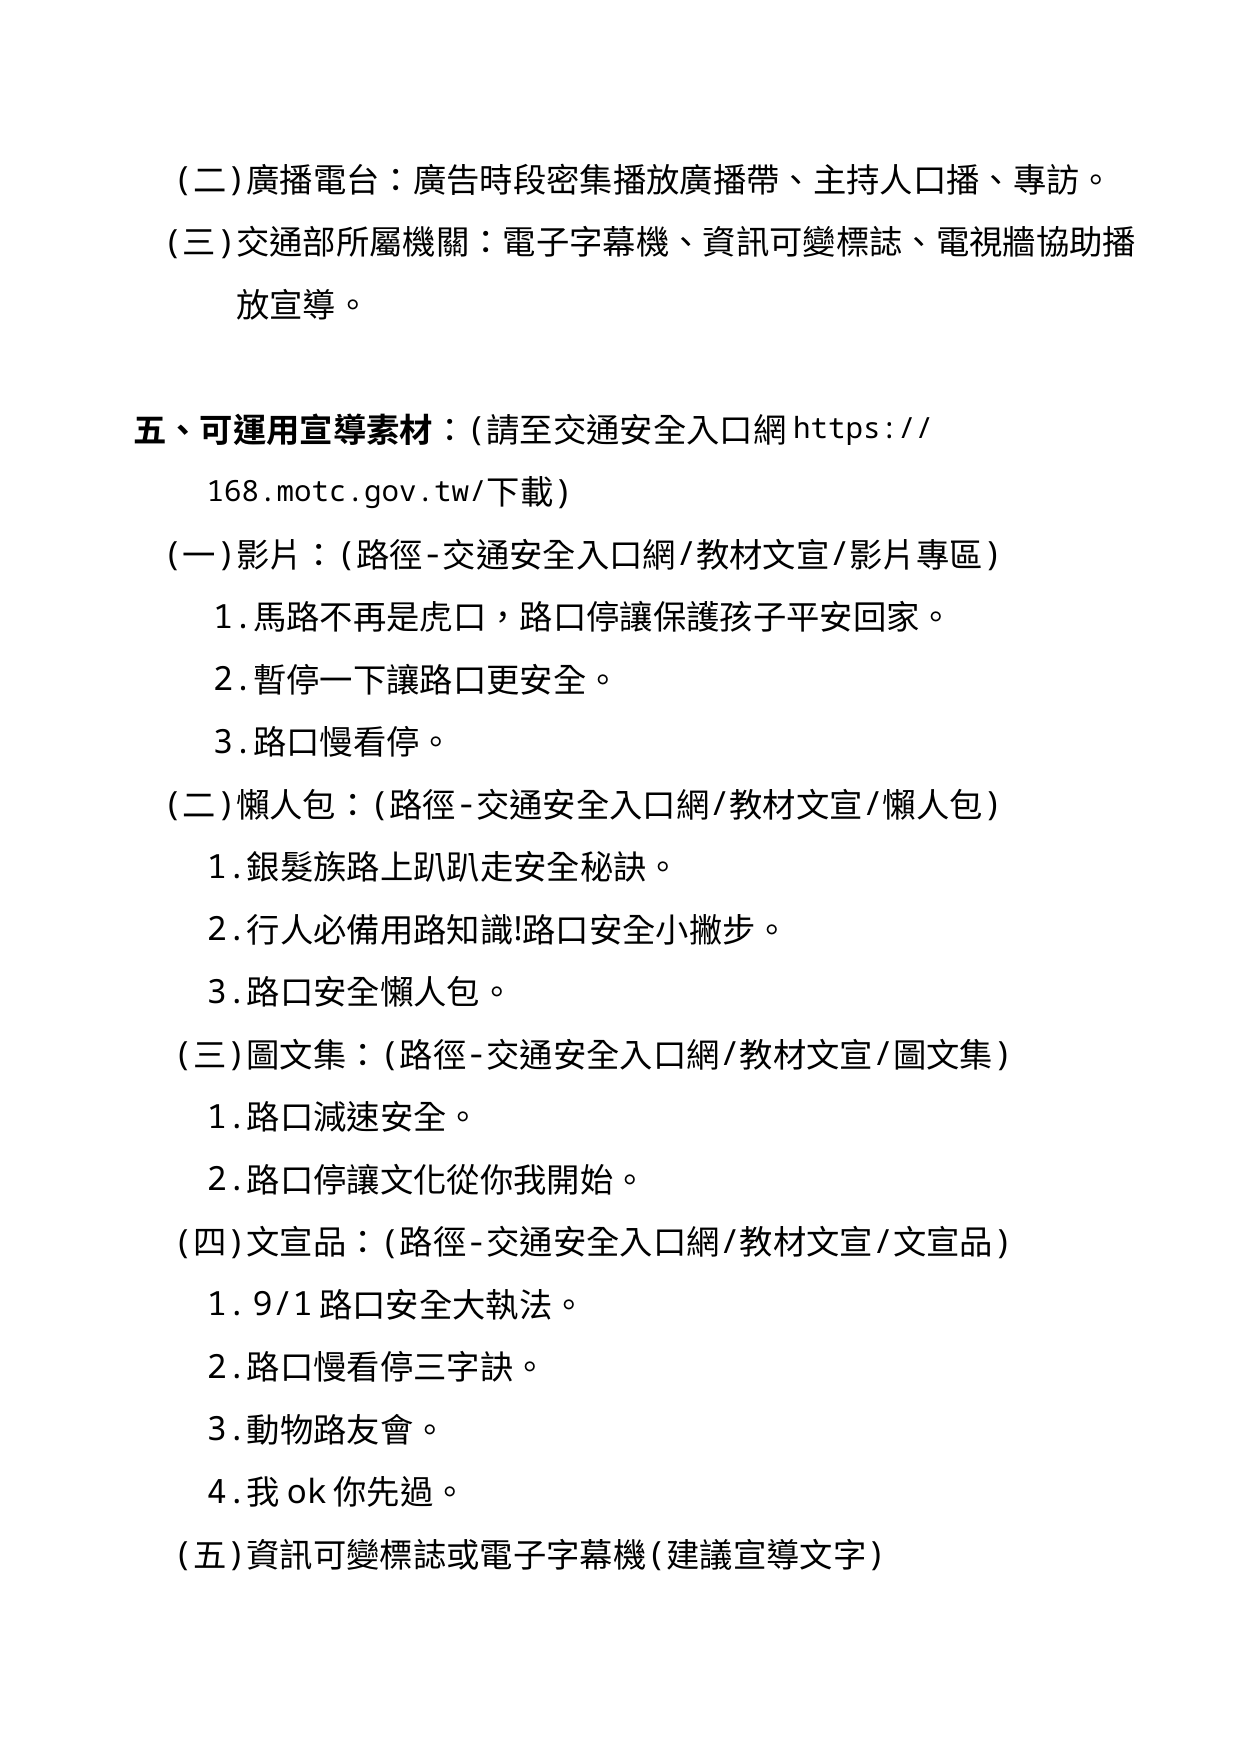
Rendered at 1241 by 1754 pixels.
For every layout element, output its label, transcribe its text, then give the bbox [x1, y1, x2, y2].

text (二)懶人包：(路徑-交通安全入口網/教材文宣/懶人包) [163, 761, 1152, 823]
text 1. 9/1路口安全大執法。 [207, 1261, 1152, 1323]
text (三)圖文集：(路徑-交通安全入口網/教材文宣/圖文集) [133, 1011, 1152, 1073]
text (四)文宣品：(路徑-交通安全入口網/教材文宣/文宣品) [133, 1198, 1152, 1261]
text 2.暫停一下讓路口更安全。 [133, 636, 1152, 698]
text 2.行人必備用路知識!路口安全小撇步。 [207, 886, 1152, 948]
text 4.我ok你先過。 [207, 1448, 1152, 1511]
text 3.動物路友會。 [207, 1386, 1152, 1448]
text 3.路口慢看停。 [133, 698, 1152, 761]
text 3.路口安全懶人包。 [207, 948, 1152, 1011]
text 2.路口慢看停三字訣。 [207, 1323, 1152, 1386]
text 2.路口停讓文化從你我開始。 [207, 1136, 1152, 1198]
text (二)廣播電台：廣告時段密集播放廣播帶、主持人口播、專訪。 [133, 136, 1152, 198]
text 1.馬路不再是虎口，路口停讓保護孩子平安回家。 [133, 573, 1152, 636]
text 五、可運用宣導素材：(請至交通安全入口網https://168.motc.gov.tw/下載) [133, 386, 1152, 511]
text (三)交通部所屬機關：電子字幕機、資訊可變標誌、電視牆協助播放宣導。 [163, 198, 1152, 323]
text (一)影片：(路徑-交通安全入口網/教材文宣/影片專區) [163, 511, 1152, 573]
text 1.銀髮族路上趴趴走安全秘訣。 [207, 823, 1152, 886]
text 1.路口減速安全。 [207, 1073, 1152, 1136]
text (五)資訊可變標誌或電子字幕機(建議宣導文字) [133, 1511, 1152, 1573]
